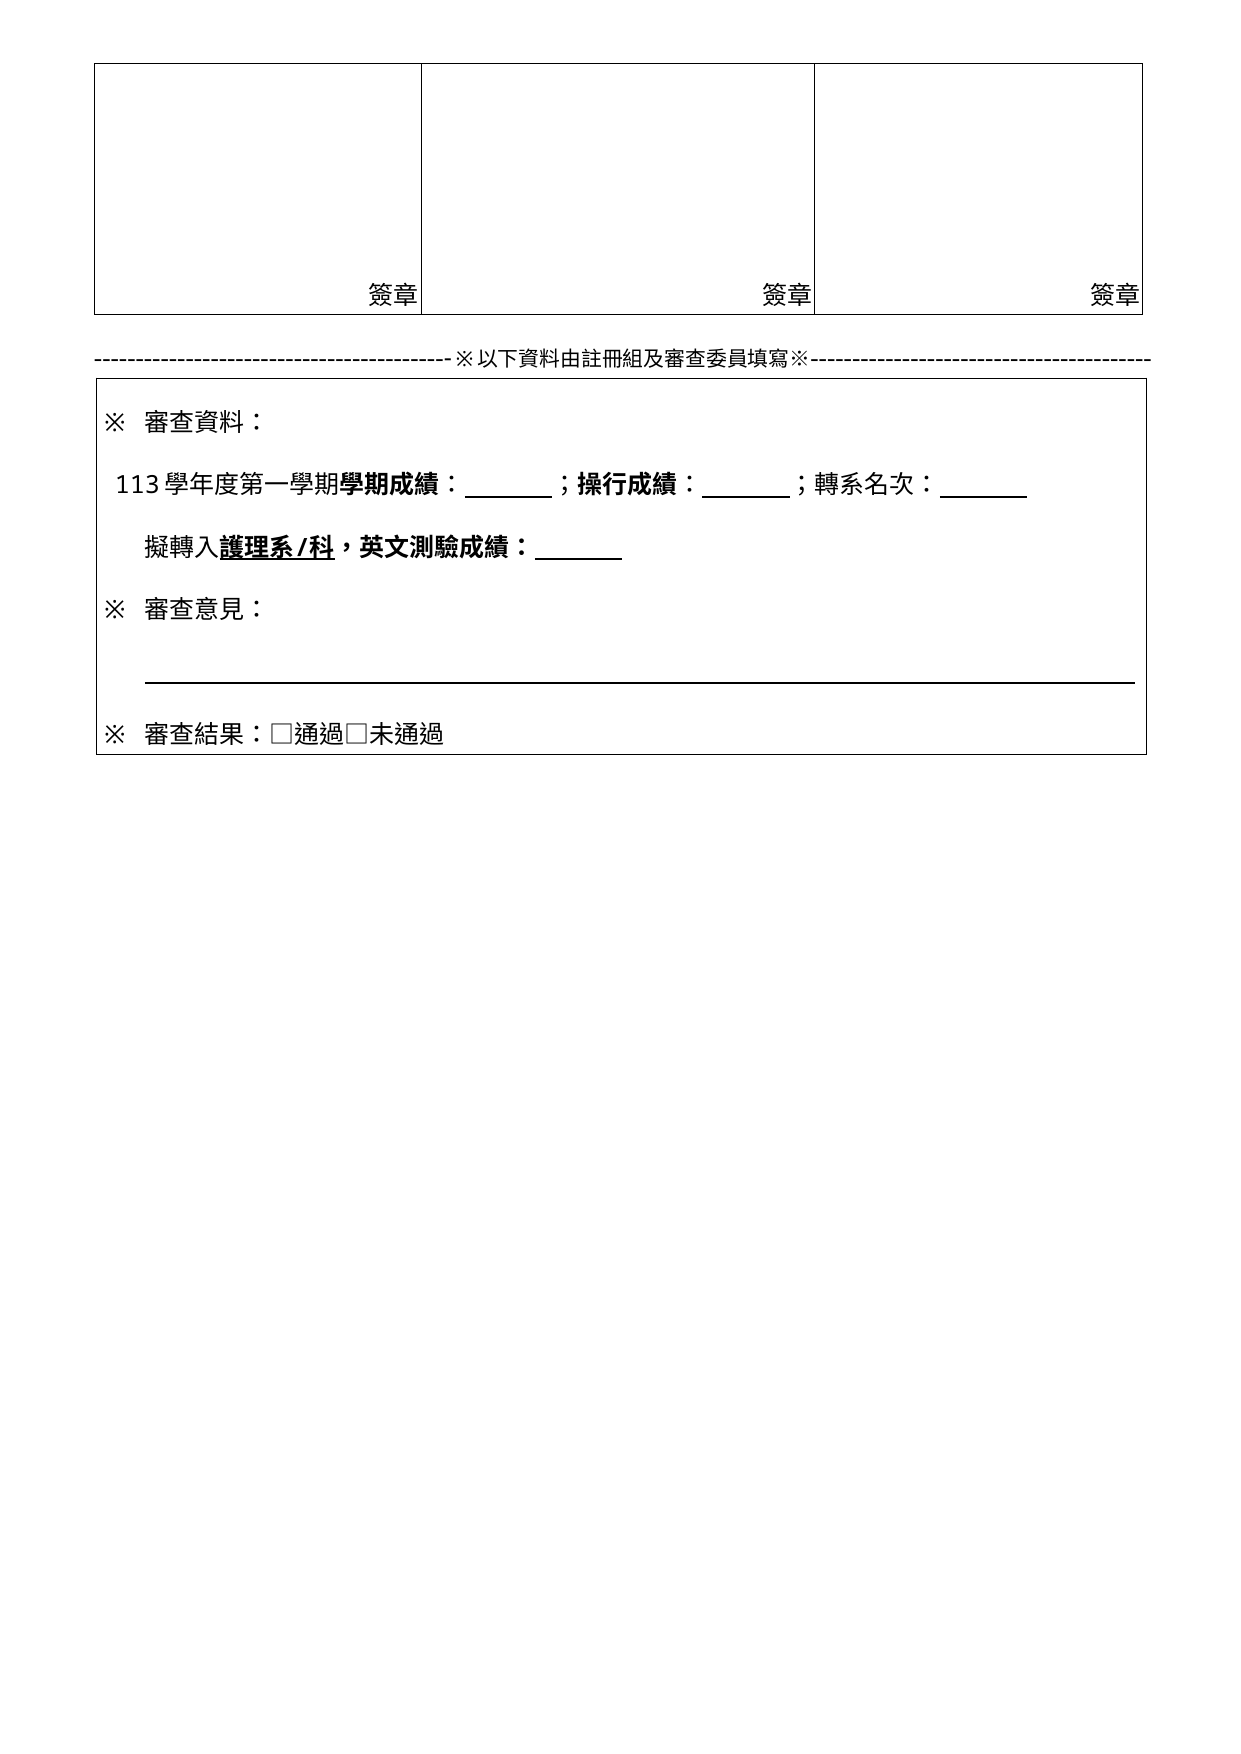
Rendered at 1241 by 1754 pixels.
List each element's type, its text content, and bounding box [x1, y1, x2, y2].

table_cell 簽章 [95, 64, 421, 314]
table_cell 簽章 [815, 64, 1142, 314]
table_header ※ 審查資料： 113學年度第一學期學期成績： ；操行成績： ；轉系名次： 擬轉入護理系/科，英文測驗成績： ※ 審查意見： ※ 審查結果：□通過□未通過 [97, 379, 1146, 754]
text -------------------------------------------※以下資料由註冊組及審查委員填寫※----------------------------------------- [75, 315, 1162, 378]
table_cell 簽章 [422, 64, 814, 314]
